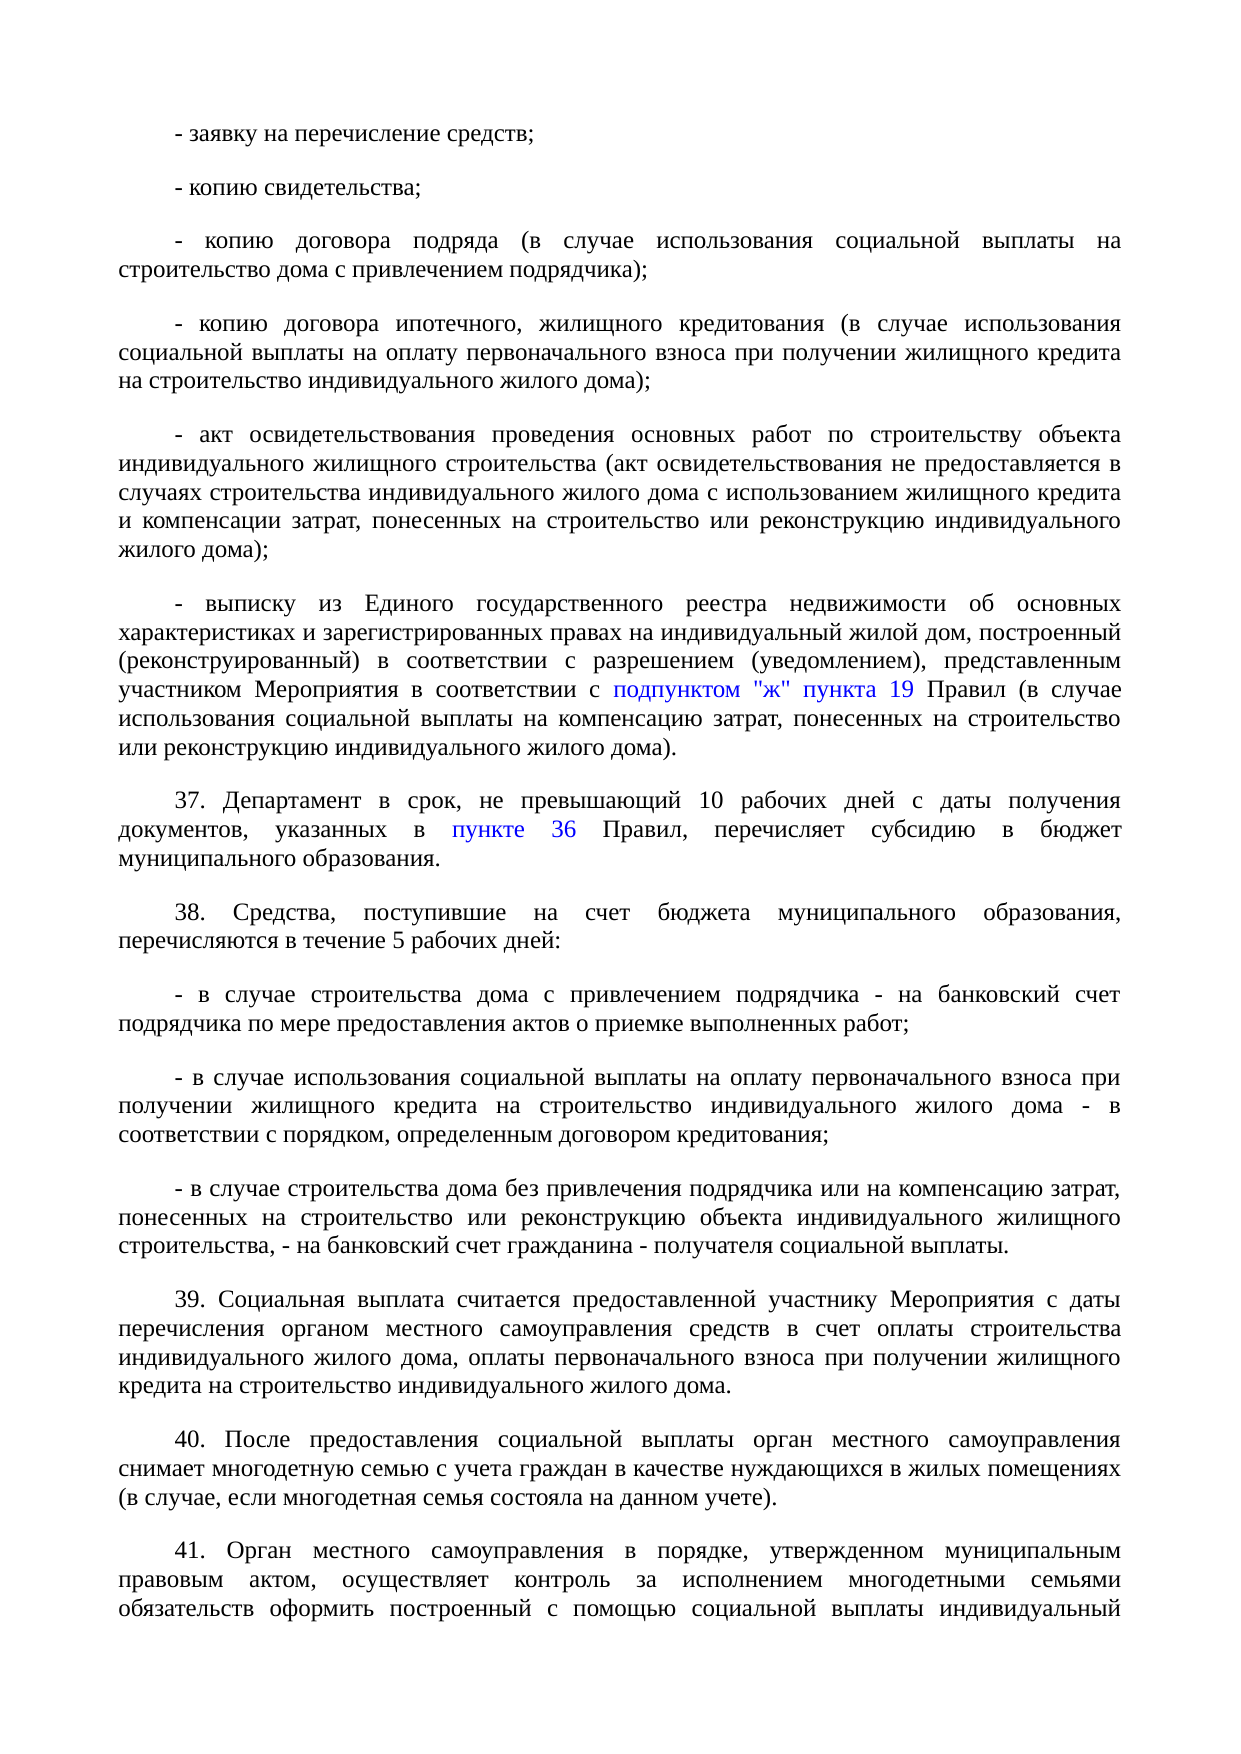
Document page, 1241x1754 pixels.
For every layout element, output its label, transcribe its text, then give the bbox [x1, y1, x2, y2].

text 40. После предоставления социальной выплаты орган местного самоуправления снимает многодетную семью с учета граждан в качестве нуждающихся в жилых помещениях (в случае, если многодетная семья состояла на данном учете). [118, 1424, 1122, 1511]
text - акт освидетельствования проведения основных работ по строительству объекта индивидуального жилищного строительства (акт освидетельствования не предоставляется в случаях строительства индивидуального жилого дома с использованием жилищного кредита и компенсации затрат, понесенных на строительство или реконструкцию индивидуального жилого дома); [118, 419, 1122, 563]
text 37. Департамент в срок, не превышающий 10 рабочих дней с даты получения документов, указанных в пункте 36 Правил, перечисляет субсидию в бюджет муниципального образования. [118, 786, 1122, 872]
text - в случае использования социальной выплаты на оплату первоначального взноса при получении жилищного кредита на строительство индивидуального жилого дома - в соответствии с порядком, определенным договором кредитования; [118, 1062, 1122, 1148]
text - выписку из Единого государственного реестра недвижимости об основных характеристиках и зарегистрированных правах на индивидуальный жилой дом, построенный (реконструированный) в соответствии с разрешением (уведомлением), представленным участником Мероприятия в соответствии с подпунктом "ж" пункта 19 Правил (в случае использования социальной выплаты на компенсацию затрат, понесенных на строительство или реконструкцию индивидуального жилого дома). [118, 588, 1122, 761]
text - в случае строительства дома с привлечением подрядчика - на банковский счет подрядчика по мере предоставления актов о приемке выполненных работ; [118, 979, 1122, 1037]
text 38. Средства, поступившие на счет бюджета муниципального образования, перечисляются в течение 5 рабочих дней: [118, 897, 1122, 954]
text - заявку на перечисление средств; [118, 118, 1122, 147]
text - копию договора ипотечного, жилищного кредитования (в случае использования социальной выплаты на оплату первоначального взноса при получении жилищного кредита на строительство индивидуального жилого дома); [118, 308, 1122, 394]
text - копию свидетельства; [118, 172, 1122, 201]
text 39. Социальная выплата считается предоставленной участнику Мероприятия с даты перечисления органом местного самоуправления средств в счет оплаты строительства индивидуального жилого дома, оплаты первоначального взноса при получении жилищного кредита на строительство индивидуального жилого дома. [118, 1284, 1122, 1399]
text - копию договора подряда (в случае использования социальной выплаты на строительство дома с привлечением подрядчика); [118, 226, 1122, 283]
text - в случае строительства дома без привлечения подрядчика или на компенсацию затрат, понесенных на строительство или реконструкцию объекта индивидуального жилищного строительства, - на банковский счет гражданина - получателя социальной выплаты. [118, 1173, 1122, 1259]
text 41. Орган местного самоуправления в порядке, утвержденном муниципальным правовым актом, осуществляет контроль за исполнением многодетными семьями обязательств оформить построенный с помощью социальной выплаты индивидуальный [118, 1536, 1122, 1622]
